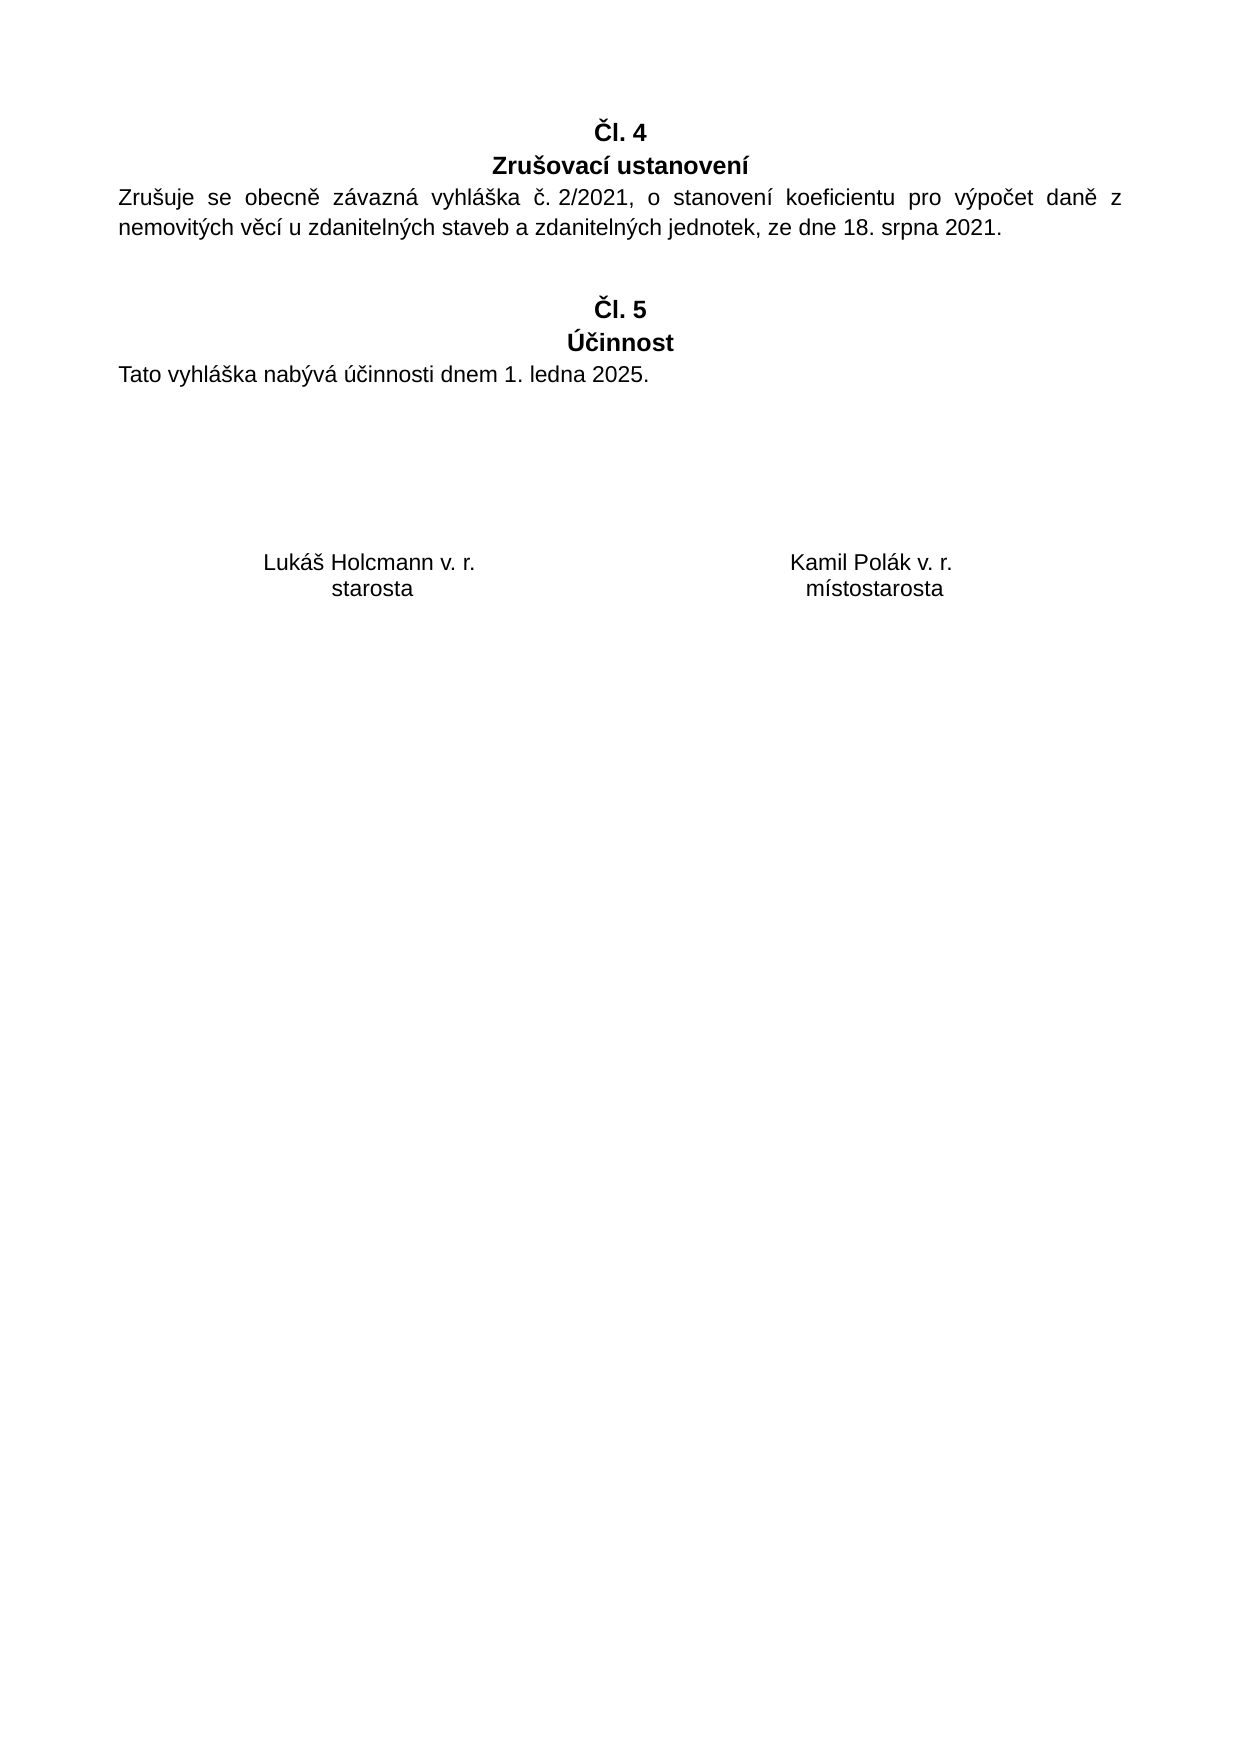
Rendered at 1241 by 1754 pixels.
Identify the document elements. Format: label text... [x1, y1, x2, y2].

text Tato vyhláška nabývá účinnosti dnem 1. ledna 2025. [118, 361, 1122, 387]
table_header Kamil Polák v. r. místostarosta [620, 489, 1122, 607]
table_cell [118, 607, 620, 725]
text Zrušuje se obecně závazná vyhláška č. 2/2021, o stanovení koeficientu pro výpočet daně z nemovitých věcí u zdanitelných staveb a zdanitelných jednotek, ze dne 18. srpna 2021. [118, 184, 1122, 241]
table_header Lukáš Holcmann v. r. starosta [118, 489, 620, 607]
subtitle Čl. 4 Zrušovací ustanovení [118, 118, 1122, 180]
table_cell [620, 607, 1122, 725]
subtitle Čl. 5 Účinnost [118, 294, 1122, 356]
